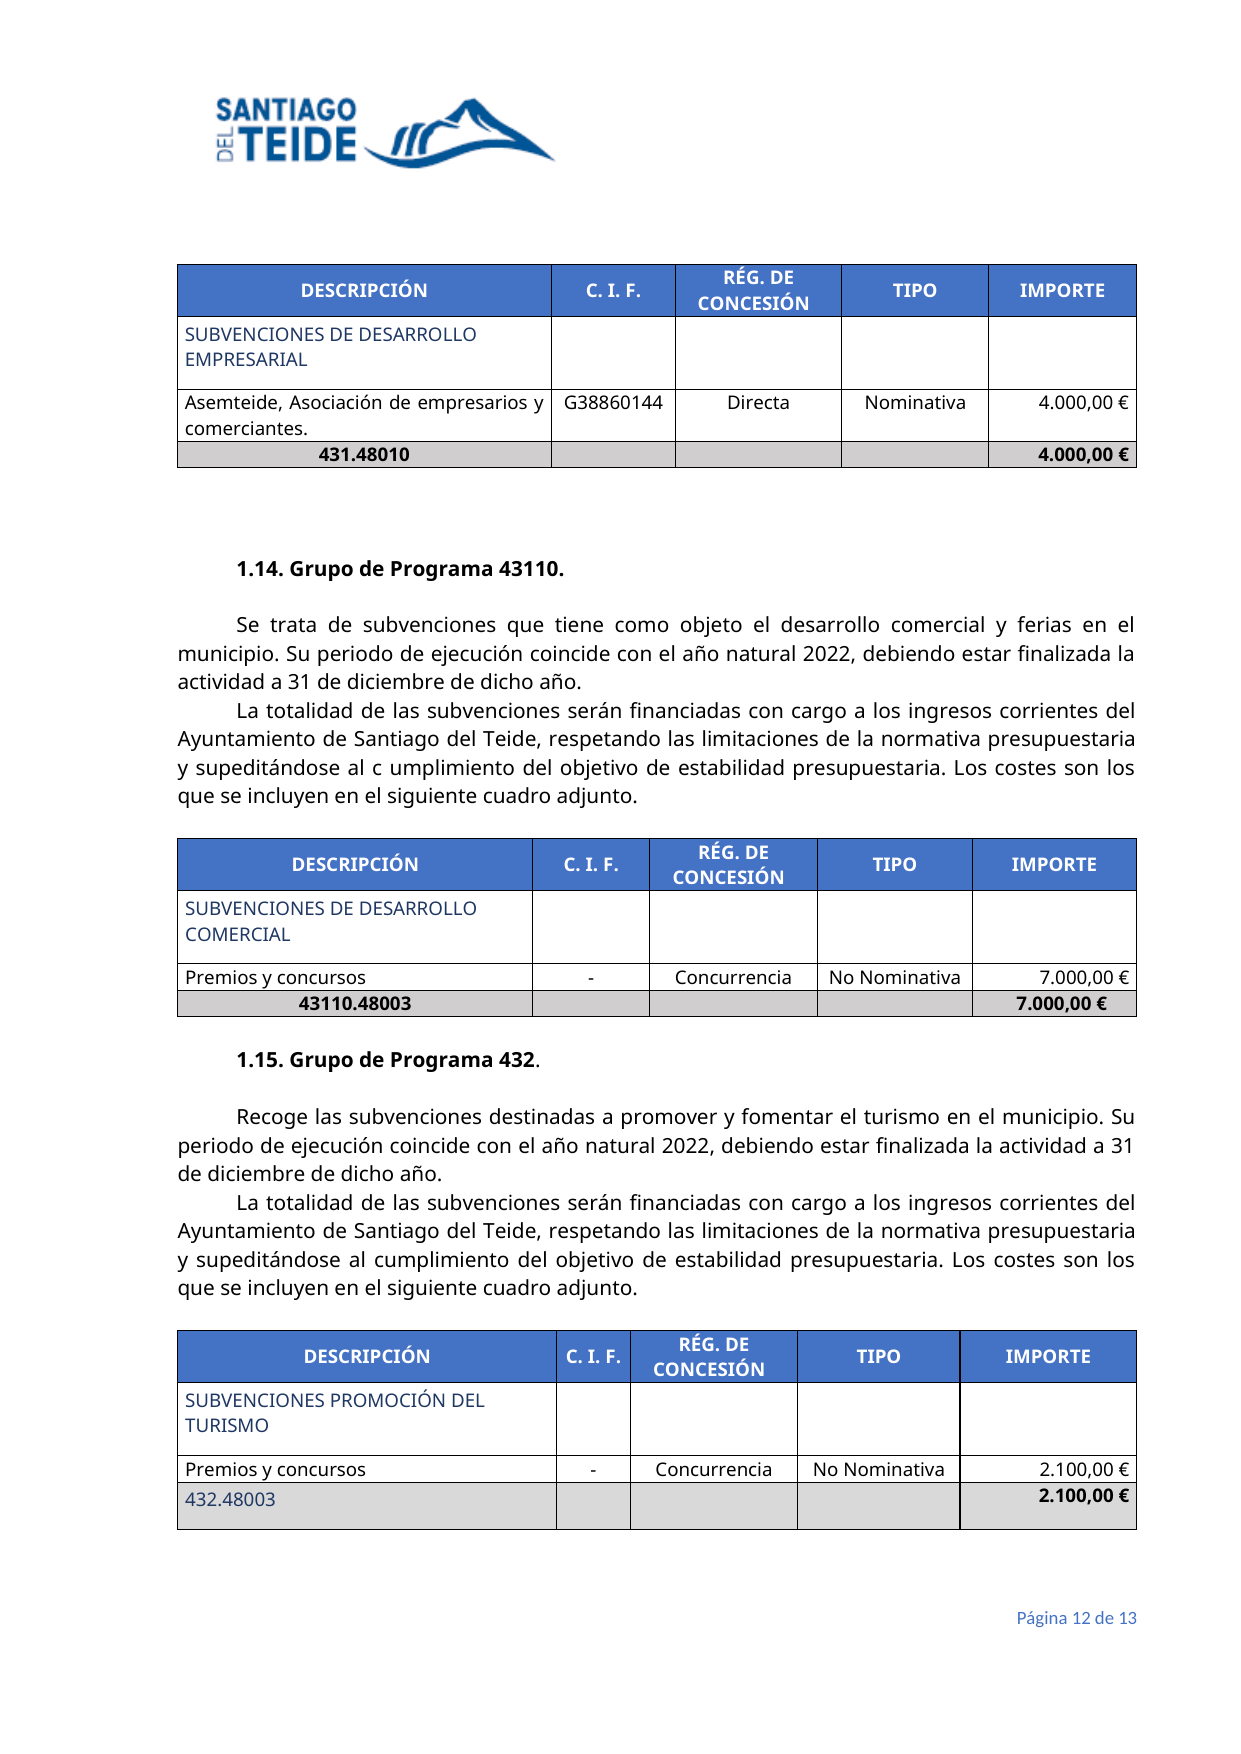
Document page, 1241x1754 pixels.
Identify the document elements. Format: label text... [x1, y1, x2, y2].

table_cell 431.48010 [178, 442, 551, 467]
text La totalidad de las subvenciones serán financiadas con cargo a los ingresos corrientes del Ayuntamiento de Santiago del Teide, respetando las limitaciones de la normativa presupuestaria y supeditándose al cumplimiento del objetivo de estabilidad presupuestaria. Los costes son los que se incluyen en el siguiente cuadro adjunto. [177, 1188, 1137, 1302]
table_cell Directa [676, 390, 841, 441]
table_cell - [557, 1456, 630, 1482]
table_cell 43110.48003 [178, 991, 532, 1016]
table_header DESCRIPCIÓN [178, 265, 551, 316]
table_cell 2.100,00 € [961, 1483, 1136, 1529]
text Recoge las subvenciones destinadas a promover y fomentar el turismo en el municipio. Su periodo de ejecución coincide con el año natural 2022, debiendo estar finalizada la actividad a 31 de diciembre de dicho año. [177, 1102, 1137, 1188]
table_cell [557, 1383, 630, 1455]
table_cell Concurrencia [631, 1456, 797, 1482]
table_cell 4.000,00 € [989, 390, 1136, 441]
table_cell Asemteide, Asociación de empresarios y comerciantes. [178, 390, 551, 441]
table_cell [552, 317, 675, 389]
table_cell [973, 891, 1136, 963]
table_cell [650, 991, 817, 1016]
table_cell [676, 442, 841, 467]
table_header IMPORTE [961, 1331, 1136, 1382]
table_cell [650, 891, 817, 963]
table_cell Premios y concursos [178, 1456, 556, 1482]
table_header tipo [842, 265, 988, 316]
table_cell [557, 1483, 630, 1529]
table_cell [818, 991, 972, 1016]
table_cell [676, 317, 841, 389]
table_header tipo [818, 839, 972, 890]
table_header RÉG. DE concesión [676, 265, 841, 316]
table_cell No Nominativa [798, 1456, 959, 1482]
table_header tipo [798, 1331, 959, 1382]
table_cell SUBVENCIONES PROMOCIÓN DEL TURISMO [178, 1383, 556, 1455]
table_cell [552, 442, 675, 467]
text Se trata de subvenciones que tiene como objeto el desarrollo comercial y ferias en el municipio. Su periodo de ejecución coincide con el año natural 2022, debiendo estar finalizada la actividad a 31 de diciembre de dicho año. [177, 611, 1137, 696]
text La totalidad de las subvenciones serán financiadas con cargo a los ingresos corrientes del Ayuntamiento de Santiago del Teide, respetando las limitaciones de la normativa presupuestaria y supeditándose al c umplimiento del objetivo de estabilidad presupuestaria. Los costes son los que se incluyen en el siguiente cuadro adjunto. [177, 696, 1137, 809]
table_cell [842, 317, 988, 389]
table_header DESCRIPCIÓN [178, 839, 532, 890]
table_cell [818, 891, 972, 963]
table_cell [961, 1383, 1136, 1455]
table_header RÉG. DE concesión [650, 839, 817, 890]
table_cell [533, 991, 649, 1016]
table_cell SUBVENCIONES DE DESARROLLO EMPRESARIAL [178, 317, 551, 389]
table_cell [798, 1483, 959, 1529]
table_header IMPORTE [989, 265, 1136, 316]
table_header C. I. F. [557, 1331, 630, 1382]
table_cell 432.48003 [178, 1483, 556, 1529]
table_cell [798, 1383, 959, 1455]
table_cell Concurrencia [650, 964, 817, 989]
table_cell No Nominativa [818, 964, 972, 989]
table_cell [631, 1483, 797, 1529]
text 1.14. Grupo de Programa 43110. [177, 554, 1137, 582]
text 1.15. Grupo de Programa 432. [177, 1046, 1137, 1074]
table_header RÉG. DE concesión [631, 1331, 797, 1382]
table_cell G38860144 [552, 390, 675, 441]
table_cell 7.000,00 € [973, 964, 1136, 989]
table_cell Nominativa [842, 390, 988, 441]
table_cell [533, 891, 649, 963]
table_header C. I. F. [533, 839, 649, 890]
table_cell - [533, 964, 649, 989]
table_cell [989, 317, 1136, 389]
table_cell [631, 1383, 797, 1455]
table_cell Premios y concursos [178, 964, 532, 989]
table_cell 2.100,00 € [961, 1456, 1136, 1482]
table_cell 4.000,00 € [989, 442, 1136, 467]
table_header C. I. F. [552, 265, 675, 316]
table_cell [842, 442, 988, 467]
table_header DESCRIPCIÓN [178, 1331, 556, 1382]
table_cell 7.000,00 € [973, 991, 1136, 1016]
table_cell SUBVENCIONES DE DESARROLLO COMERCIAL [178, 891, 532, 963]
table_header IMPORTE [973, 839, 1136, 890]
